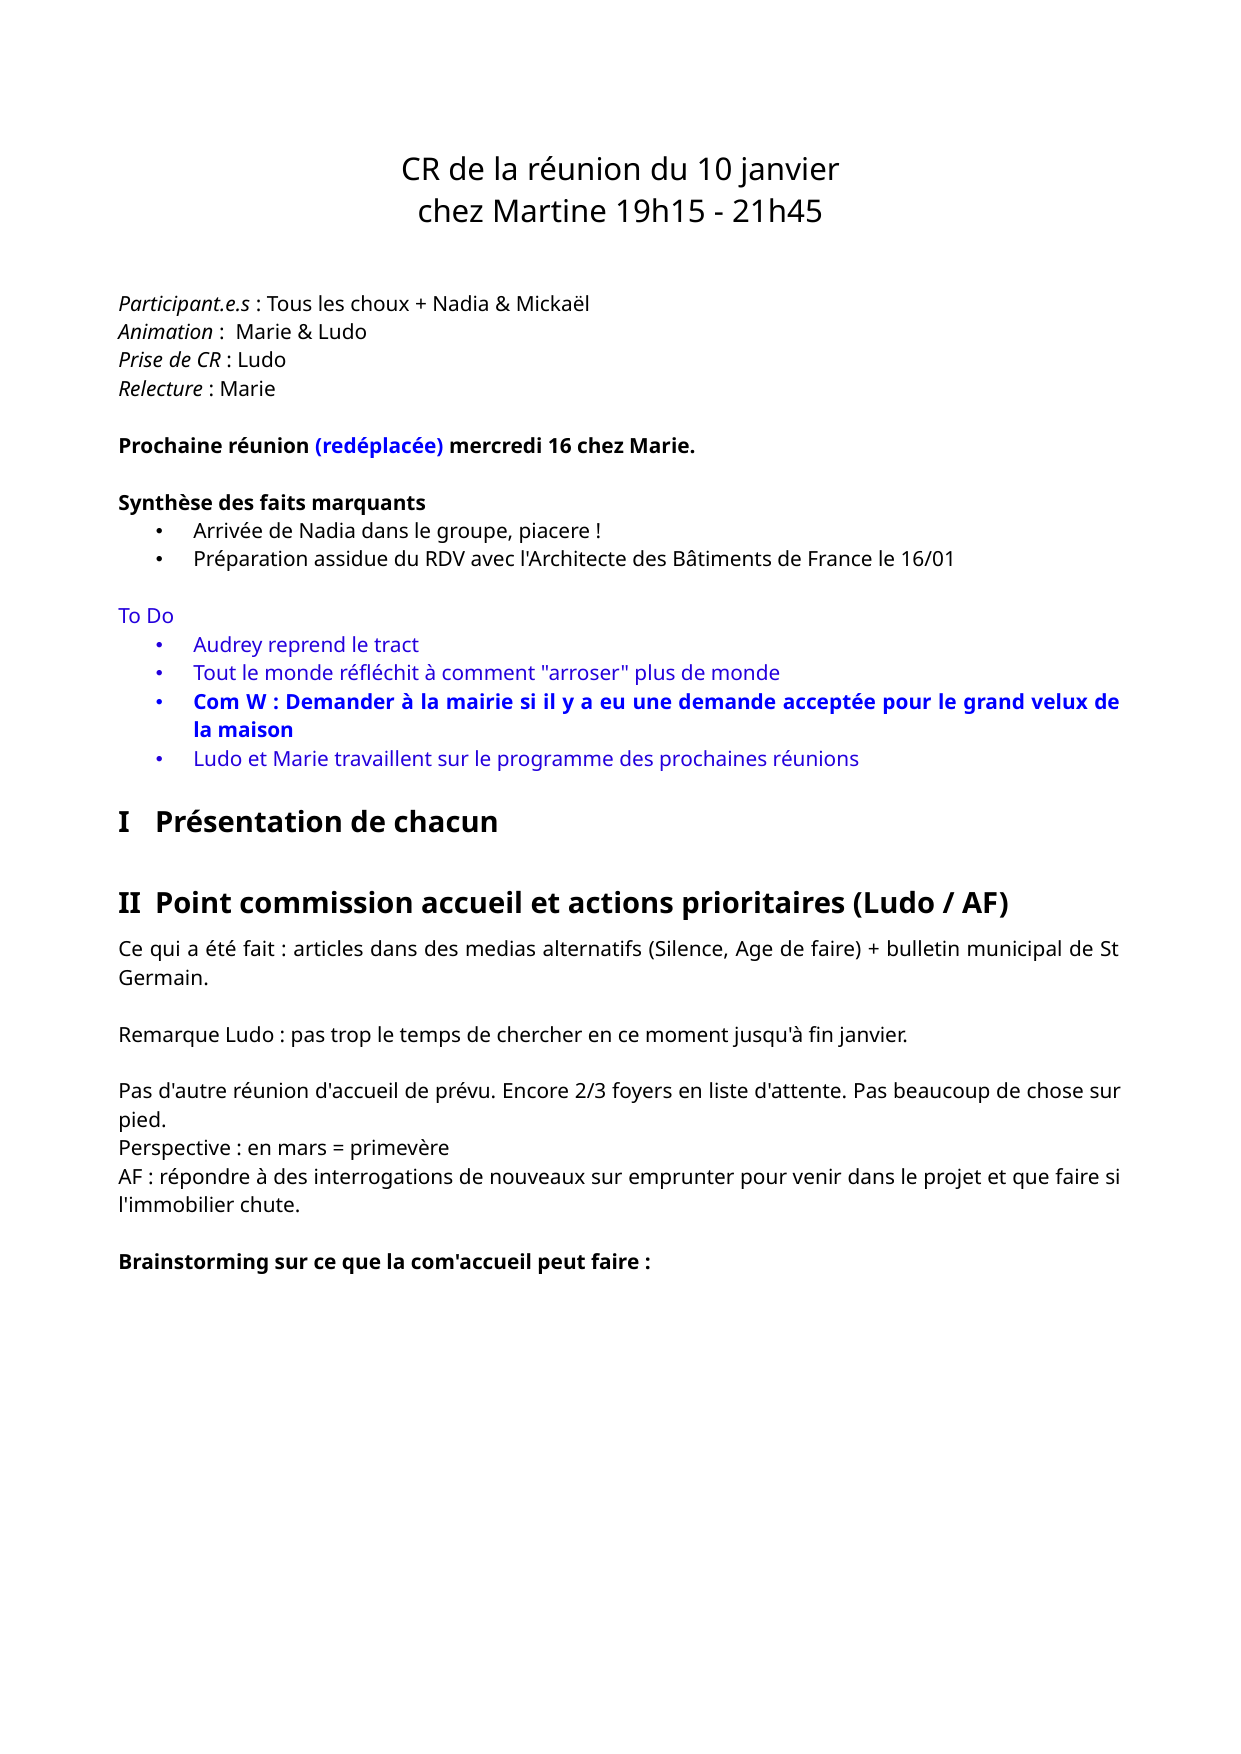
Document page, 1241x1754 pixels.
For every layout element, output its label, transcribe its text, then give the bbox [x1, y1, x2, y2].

list Arrivée de Nadia dans le groupe, piacere ! [156, 516, 1122, 544]
text Prochaine réunion (redéplacée) mercredi 16 chez Marie. [118, 431, 1122, 459]
text Participant.e.s : Tous les choux + Nadia & Mickaël [118, 289, 1122, 317]
list Ludo et Marie travaillent sur le programme des prochaines réunions [156, 744, 1122, 772]
text Pas d'autre réunion d'accueil de prévu. Encore 2/3 foyers en liste d'attente. Pas beaucoup de chose sur pied. [118, 1077, 1122, 1133]
text AF : répondre à des interrogations de nouveaux sur emprunter pour venir dans le projet et que faire si l'immobilier chute. [118, 1162, 1122, 1219]
text Relecture : Marie [118, 374, 1122, 402]
list Préparation assidue du RDV avec l'Architecte des Bâtiments de France le 16/01 [156, 544, 1122, 573]
text Prise de CR : Ludo [118, 346, 1122, 374]
text Brainstorming sur ce que la com'accueil peut faire : [118, 1247, 1122, 1276]
text Perspective : en mars = primevère [118, 1133, 1122, 1162]
list Com W : Demander à la mairie si il y a eu une demande acceptée pour le grand velux de la maison [156, 687, 1122, 744]
text Remarque Ludo : pas trop le temps de chercher en ce moment jusqu'à fin janvier. [118, 1020, 1122, 1048]
subtitle Présentation de chacun [118, 801, 1122, 841]
list Tout le monde réfléchit à comment "arroser" plus de monde [156, 658, 1122, 687]
text CR de la réunion du 10 janvier [118, 147, 1122, 189]
text chez Martine 19h15 - 21h45 [118, 189, 1122, 232]
text Ce qui a été fait : articles dans des medias alternatifs (Silence, Age de faire) + bulletin municipal de St Germain. [118, 934, 1122, 991]
text Synthèse des faits marquants [118, 488, 1122, 516]
text To Do [118, 601, 1122, 630]
subtitle Point commission accueil et actions prioritaires (Ludo / AF) [118, 882, 1122, 922]
text Animation : Marie & Ludo [118, 317, 1122, 346]
list Audrey reprend le tract [156, 630, 1122, 658]
